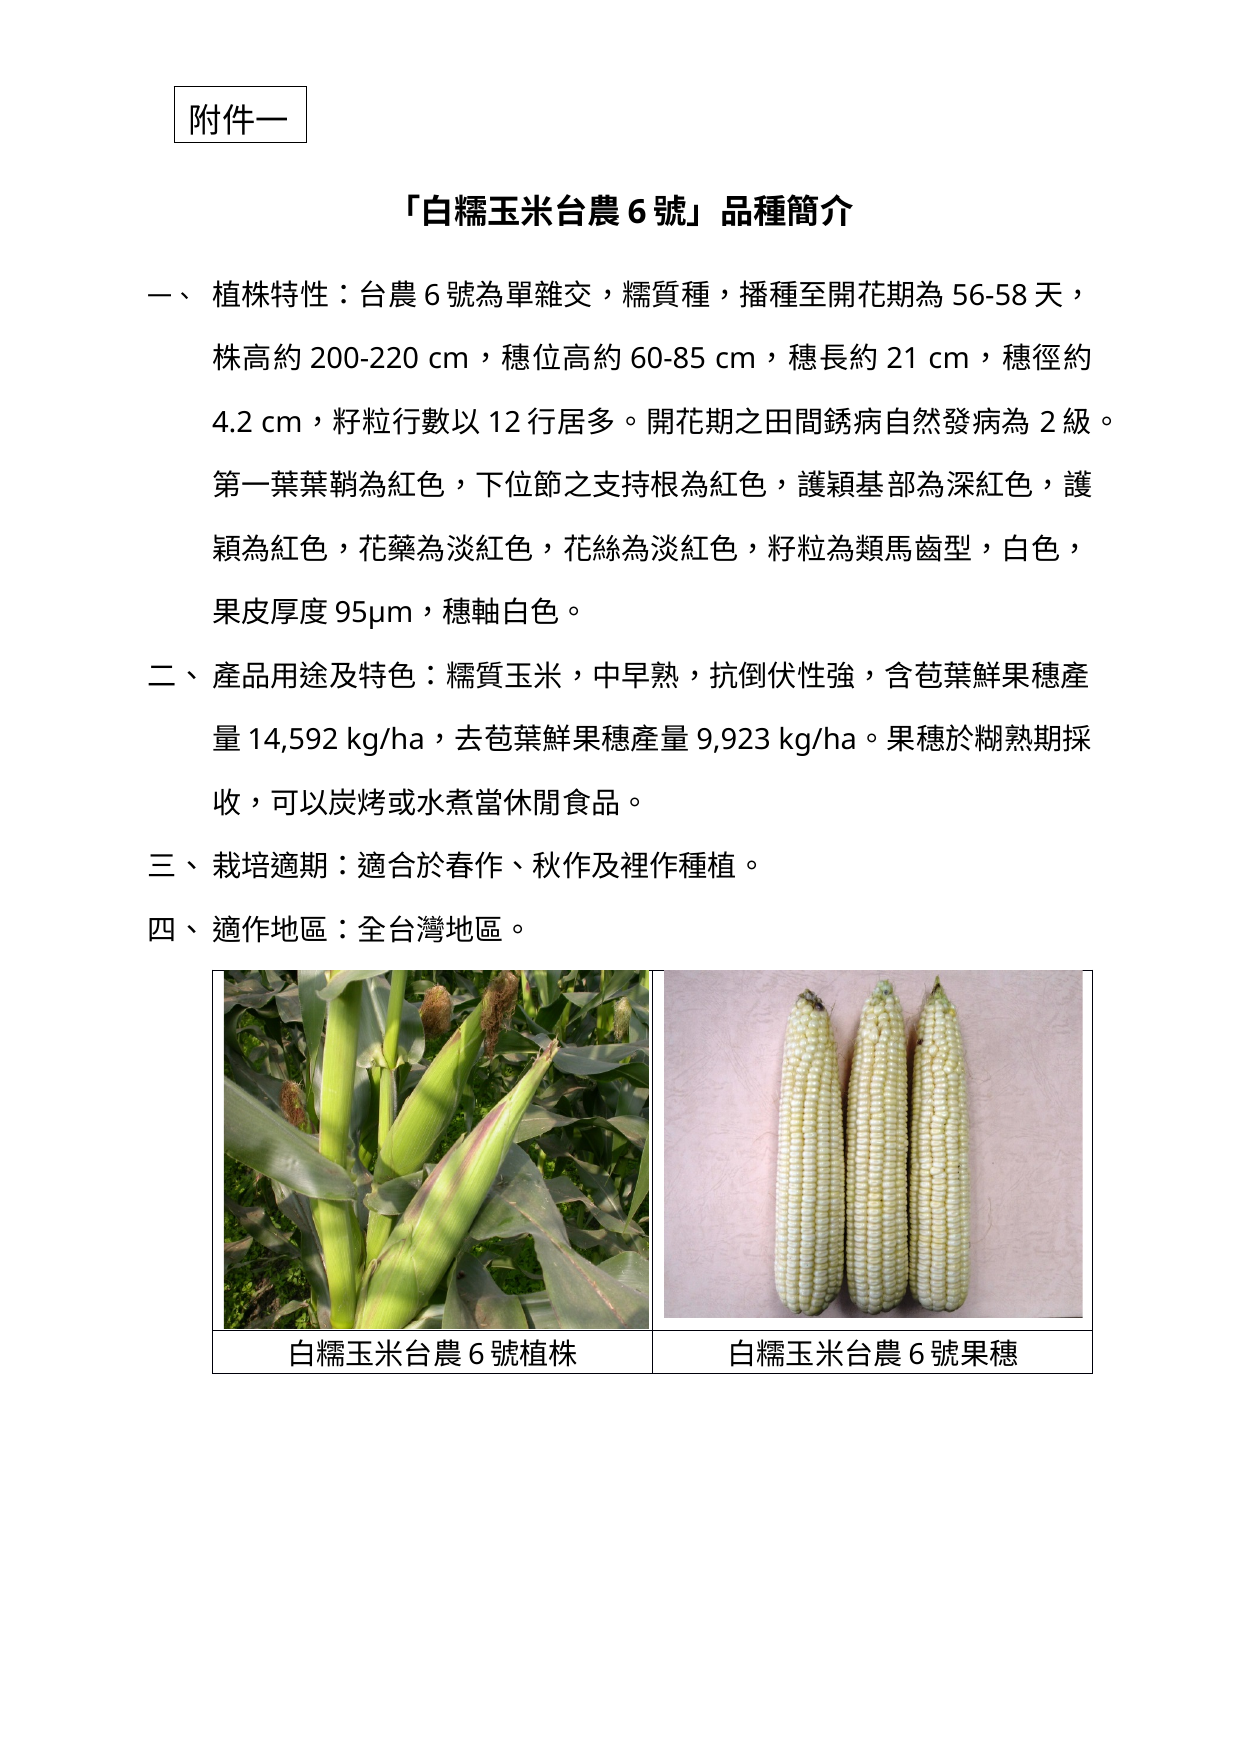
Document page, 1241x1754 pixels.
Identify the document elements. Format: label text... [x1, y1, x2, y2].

text 附件一 [188, 93, 290, 135]
list 適作地區：全台灣地區。 [148, 906, 1092, 948]
table_cell 白糯玉米台農6號果穗 [653, 1331, 1092, 1373]
table_header [213, 971, 652, 1330]
picture [664, 970, 1083, 1318]
list 栽培適期：適合於春作、秋作及裡作種植。 [148, 843, 1092, 885]
list 產品用途及特色：糯質玉米，中早熟，抗倒伏性強，含苞葉鮮果穗產量14,592 kg/ha，去苞葉鮮果穗產量9,923 kg/ha。果穗於糊熟期採收，可以炭烤或水煮當休閒食品。 [148, 652, 1092, 821]
picture [223, 970, 649, 1329]
table_cell 白糯玉米台農6號植株 [213, 1331, 652, 1373]
table_header [653, 971, 1092, 1330]
text 「白糯玉米台農6號」品種簡介 [147, 185, 1092, 234]
list 植株特性：台農6號為單雜交，糯質種，播種至開花期為56-58天，株高約200-220 cm，穗位高約60-85 cm，穗長約21 cm，穗徑約4.2 cm，籽粒行數以12行居多。開花期之田間銹病自然發病為2級。第一葉葉鞘為紅色，下位節之支持根為紅色，護穎基部為深紅色，護穎為紅色，花藥為淡紅色，花絲為淡紅色，籽粒為類馬齒型，白色，果皮厚度95μm，穗軸白色。 [148, 271, 1092, 631]
